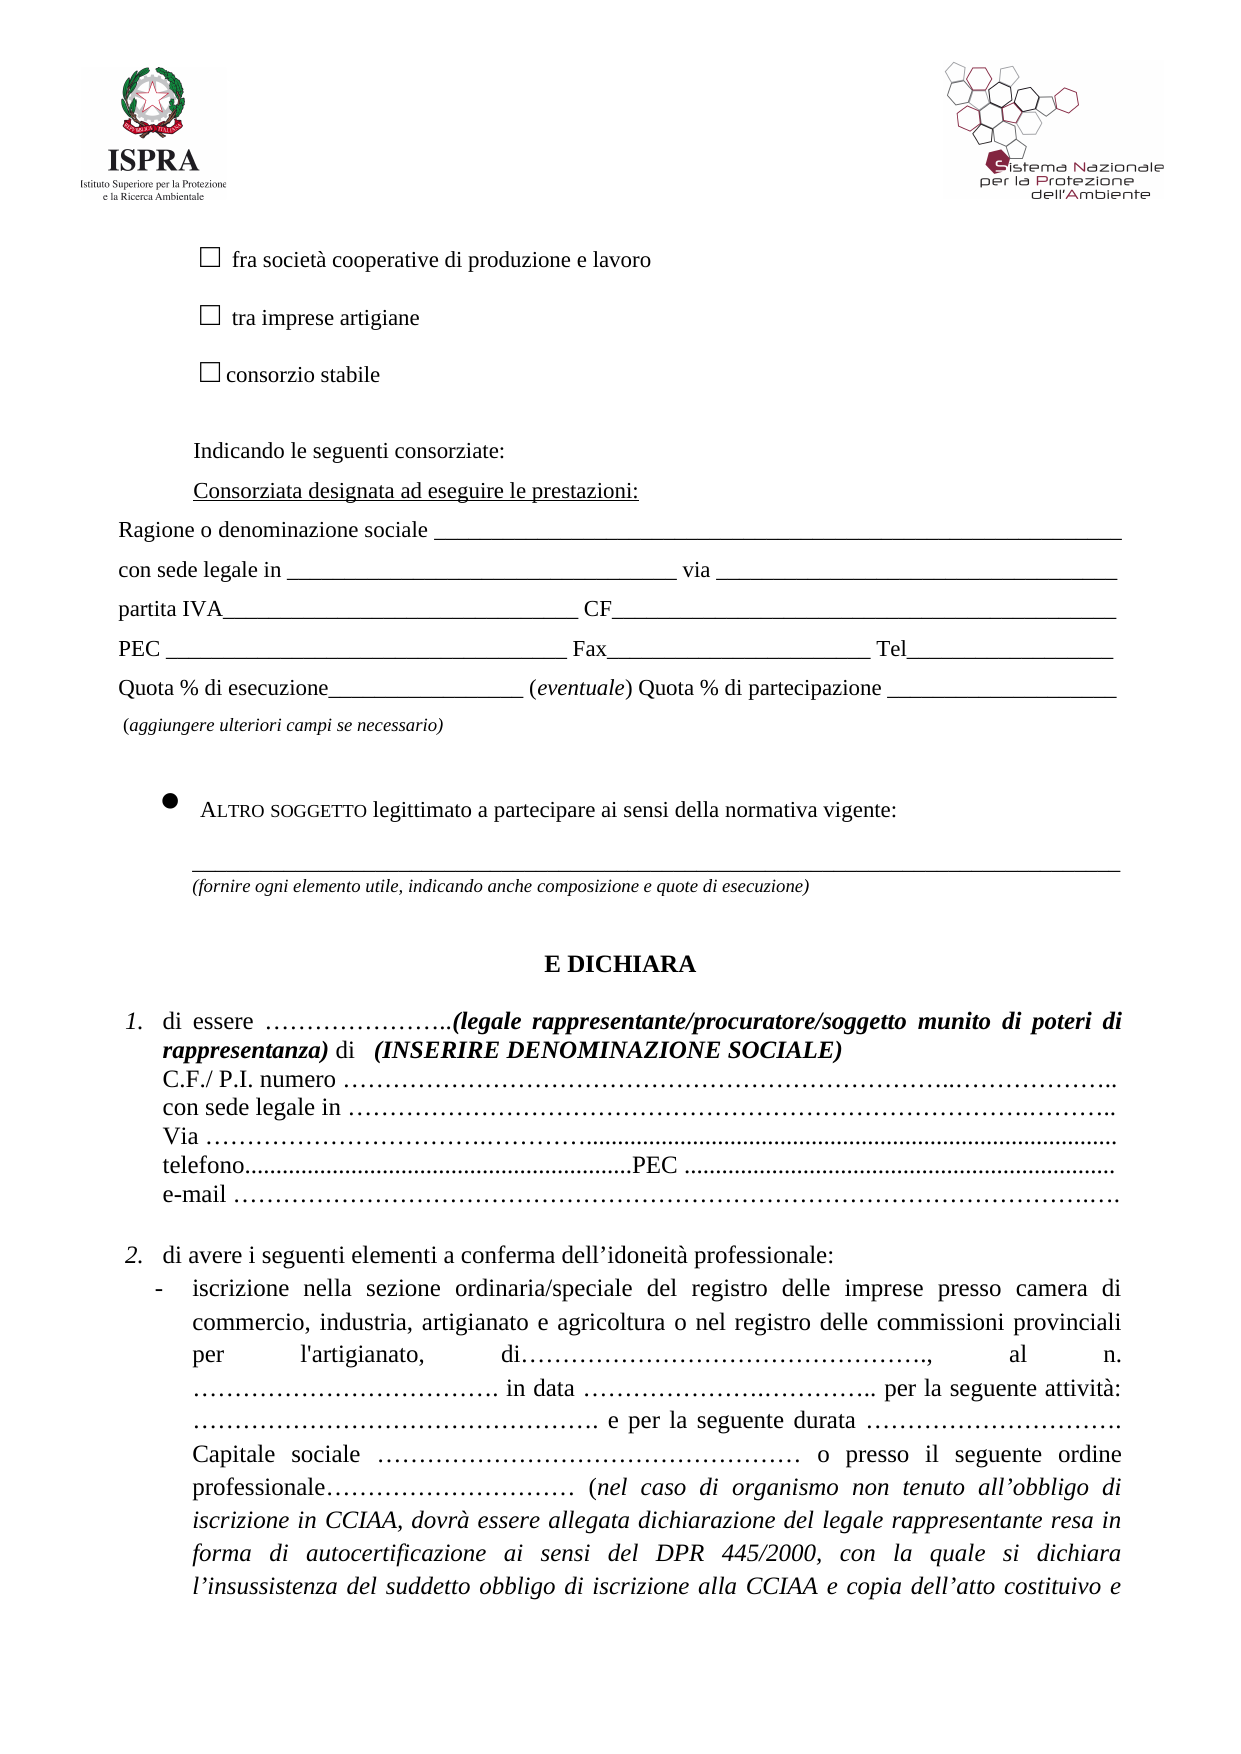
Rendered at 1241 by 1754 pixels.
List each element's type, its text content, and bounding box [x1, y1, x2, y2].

text □ fra società cooperative di produzione e lavoro [200, 236, 1122, 274]
text Quota % di esecuzione_________________ (eventuale) Quota % di partecipazione ____________________ [118, 674, 1122, 701]
text Via …………………………….…………..................................................................................... [162, 1121, 1122, 1150]
list di essere …………………..(legale rappresentante/procuratore/soggetto munito di poteri di rappresentanza) di (INSERIRE DENOMINAZIONE SOCIALE) [125, 1006, 1122, 1064]
picture [80, 67, 227, 200]
text □ consorzio stabile [200, 351, 1122, 389]
text (fornire ogni elemento utile, indicando anche composizione e quote di esecuzione) [192, 874, 1122, 896]
text E DICHIARA [118, 949, 1122, 977]
text (aggiungere ulteriori campi se necessario) [118, 714, 1122, 735]
text partita IVA_______________________________ CF____________________________________________ [118, 595, 1122, 622]
text telefono..............................................................PEC ..................................................................... [162, 1150, 1122, 1179]
text Indicando le seguenti consorziate: [193, 437, 1122, 464]
list Altro soggetto legittimato a partecipare ai sensi della normativa vigente: [162, 786, 1122, 827]
picture [943, 60, 1164, 199]
text C.F./ P.I. numero ………………………………………………………………..……………….. [162, 1064, 1122, 1092]
list di avere i seguenti elementi a conferma dell’idoneità professionale: [125, 1241, 1122, 1269]
text _________________________________________________________________________________ [192, 848, 1122, 874]
list iscrizione nella sezione ordinaria/speciale del registro delle imprese presso camera di commercio, industria, artigianato e agricoltura o nel registro delle commissioni provinciali per l'artigianato, di…………………………………………., al n. ………………………………. in data ………………….………….. per la seguente attività: …………………………………………. e per la seguente durata …………………………. Capitale sociale …………………………………………… o presso il seguente ordine professionale………………………… (nel caso di organismo non tenuto all’obbligo di iscrizione in CCIAA, dovrà essere allegata dichiarazione del legale rappresentante resa in forma di autocertificazione ai sensi del DPR 445/2000, con la quale si dichiara l’insussistenza del suddetto obbligo di iscrizione alla CCIAA e copia dell’atto costituivo e [154, 1273, 1122, 1599]
text Ragione o denominazione sociale ____________________________________________________________ con sede legale in __________________________________ via ___________________________________ [118, 516, 1122, 582]
text □ tra imprese artigiane [200, 294, 1122, 332]
text Consorziata designata ad eseguire le prestazioni: [193, 477, 1122, 503]
text e-mail ………………………………………………………………………………………….…. [162, 1179, 1122, 1207]
text con sede legale in ……………………………………………………………………….……….. [162, 1092, 1122, 1121]
text PEC ___________________________________ Fax_______________________ Tel__________________ [118, 635, 1122, 661]
